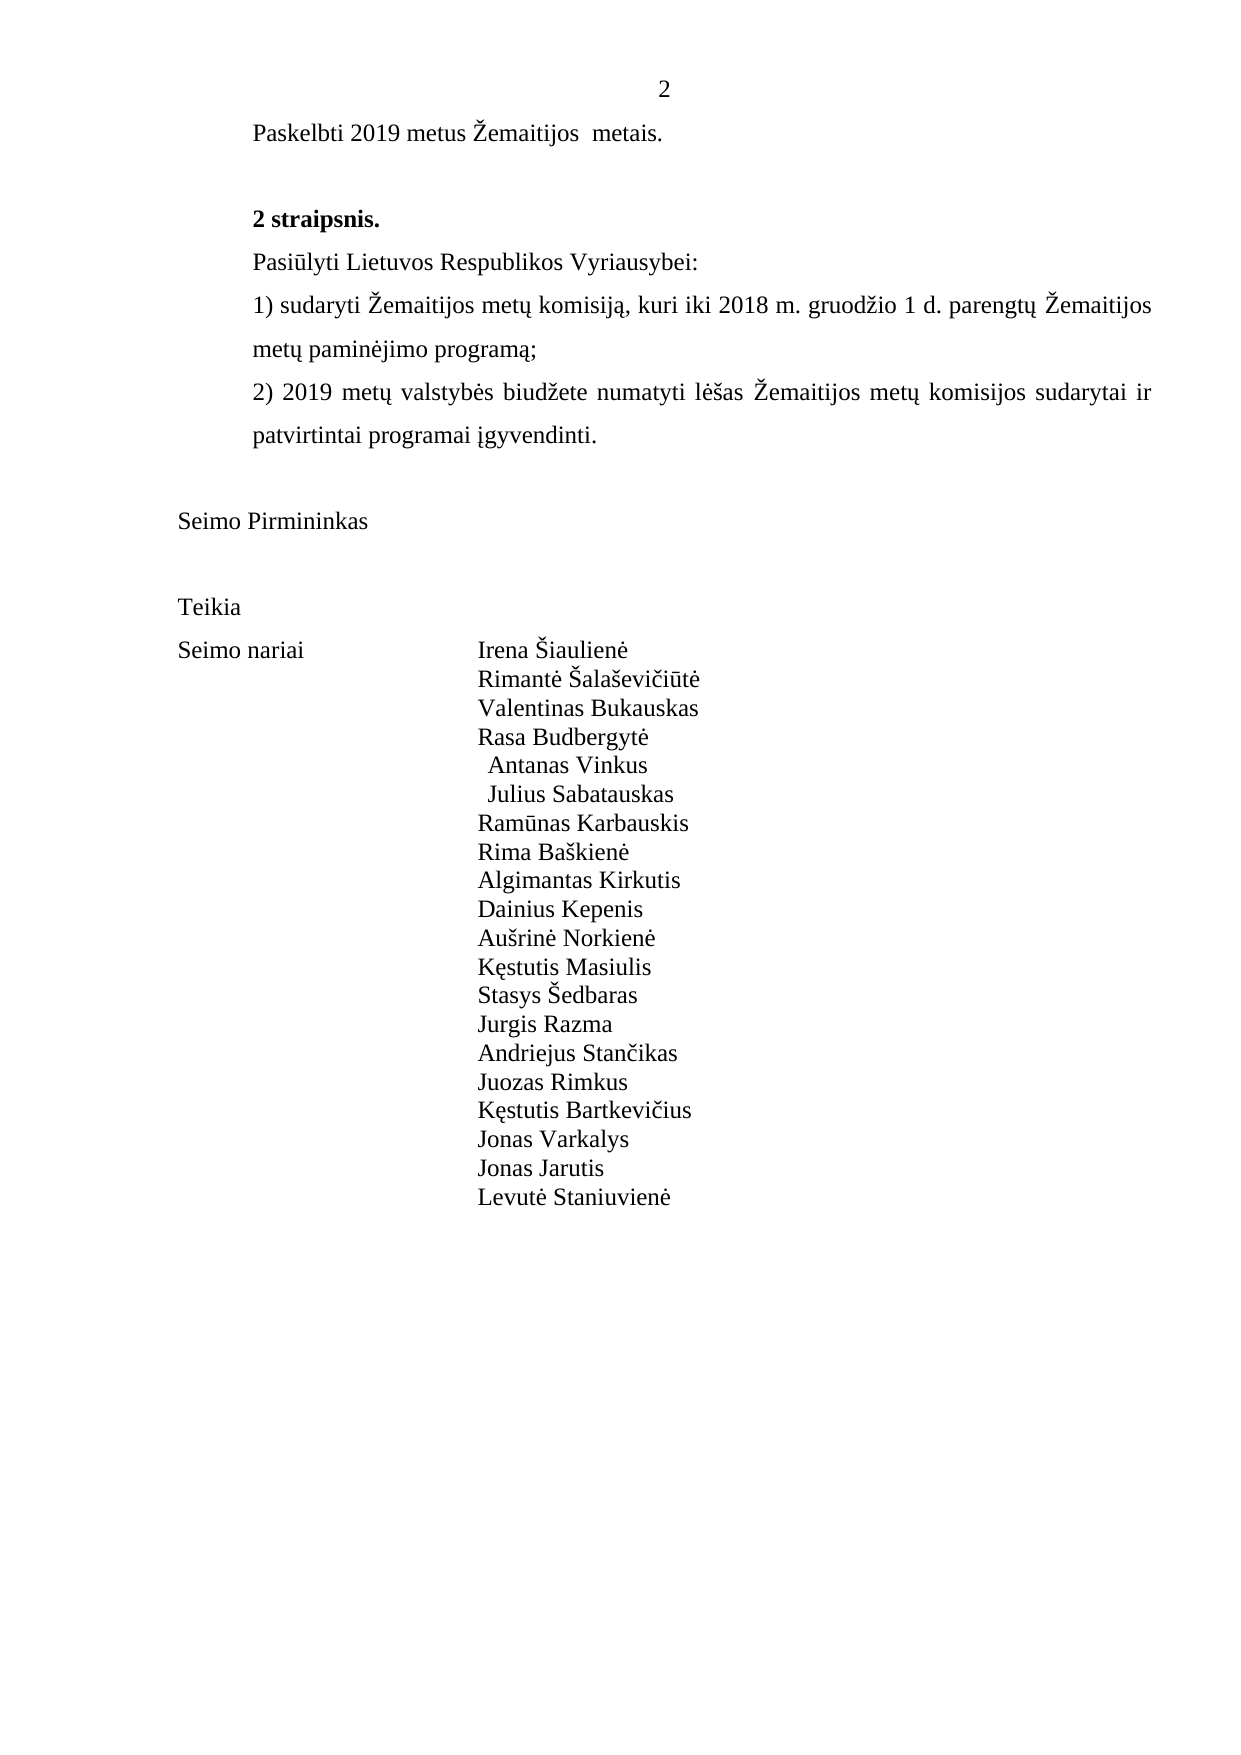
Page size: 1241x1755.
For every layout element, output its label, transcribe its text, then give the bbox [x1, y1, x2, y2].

text Jonas Jarutis [177, 1153, 1152, 1182]
text Algimantas Kirkutis [177, 866, 1152, 894]
text Aušrinė Norkienė [177, 923, 1152, 952]
text Teikia [177, 592, 1152, 621]
text Ramūnas Karbauskis [177, 808, 1152, 837]
text Juozas Rimkus [177, 1067, 1152, 1096]
text Seimo nariai Irena Šiaulienė [177, 636, 1152, 664]
text Stasys Šedbaras [177, 981, 1152, 1009]
text Jurgis Razma [177, 1009, 1152, 1038]
text Levutė Staniuvienė [177, 1182, 1152, 1211]
text Valentinas Bukauskas [177, 693, 1152, 722]
text Jonas Varkalys [177, 1124, 1152, 1153]
text Pasiūlyti Lietuvos Respublikos Vyriausybei: [177, 247, 1152, 276]
text Rima Baškienė [177, 837, 1152, 866]
text 2) 2019 metų valstybės biudžete numatyti lėšas Žemaitijos metų komisijos sudarytai ir patvirtintai programai įgyvendinti. [252, 377, 1152, 449]
text 1) sudaryti Žemaitijos metų komisiją, kuri iki 2018 m. gruodžio 1 d. parengtų Žemaitijos metų paminėjimo programą; [252, 291, 1152, 362]
text Paskelbti 2019 metus Žemaitijos metais. [177, 118, 1152, 147]
text 2 straipsnis. [177, 204, 1152, 233]
text Kęstutis Masiulis [177, 952, 1152, 981]
text Antanas Vinkus [177, 751, 1152, 779]
text Rasa Budbergytė [177, 722, 1152, 751]
text Rimantė Šalaševičiūtė [177, 664, 1152, 693]
text Julius Sabatauskas [177, 779, 1152, 808]
text Kęstutis Bartkevičius [177, 1096, 1152, 1124]
text Dainius Kepenis [177, 894, 1152, 923]
text Andriejus Stančikas [177, 1038, 1152, 1067]
text Seimo Pirmininkas [177, 506, 1152, 535]
